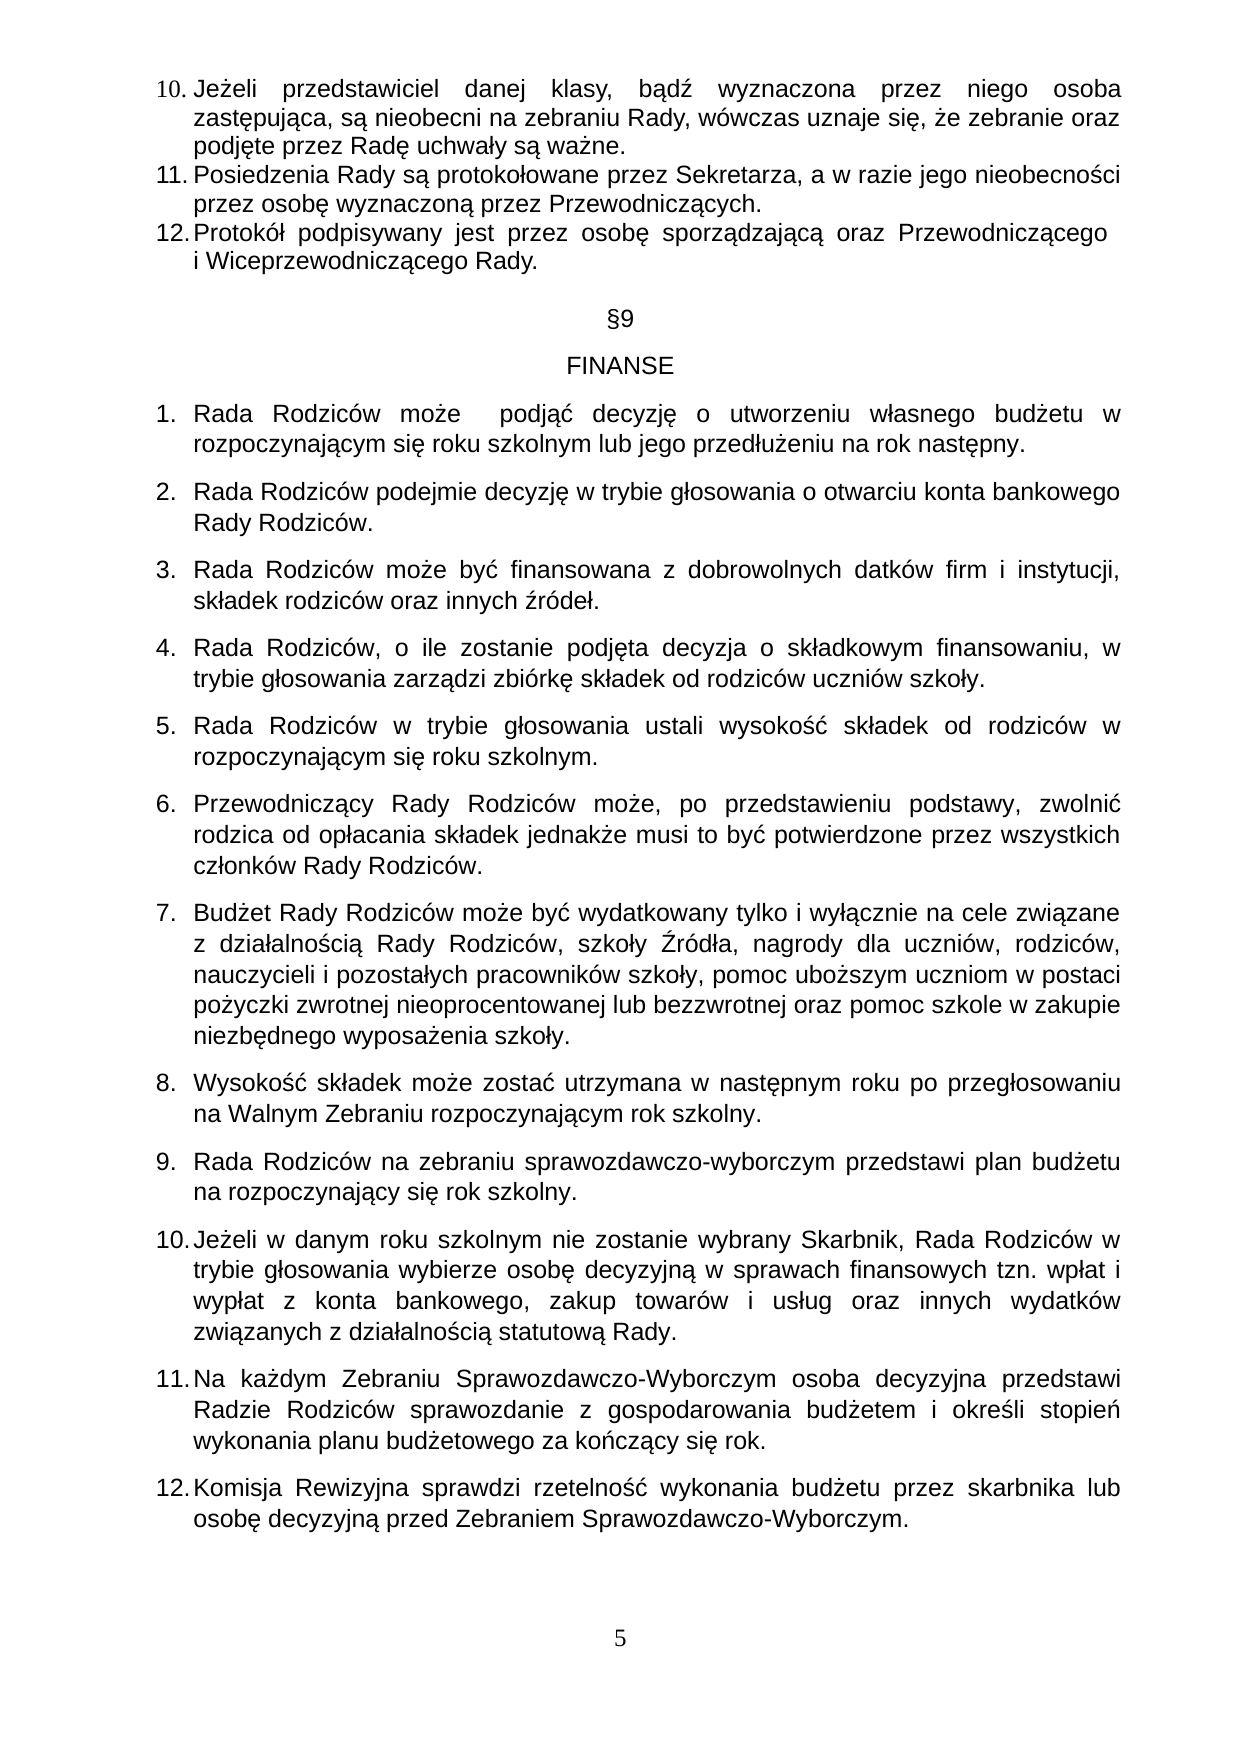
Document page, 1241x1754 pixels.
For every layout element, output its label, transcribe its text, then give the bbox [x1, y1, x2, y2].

list Posiedzenia Rady są protokołowane przez Sekretarza, a w razie jego nieobecności przez osobę wyznaczoną przez Przewodniczących. [156, 160, 1122, 218]
list Jeżeli w danym roku szkolnym nie zostanie wybrany Skarbnik, Rada Rodziców w trybie głosowania wybierze osobę decyzyjną w sprawach finansowych tzn. wpłat i wypłat z konta bankowego, zakup towarów i usług oraz innych wydatków związanych z działalnością statutową Rady. [156, 1225, 1122, 1346]
list Budżet Rady Rodziców może być wydatkowany tylko i wyłącznie na cele związane z działalnością Rady Rodziców, szkoły Źródła, nagrody dla uczniów, rodziców, nauczycieli i pozostałych pracowników szkoły, pomoc uboższym uczniom w postaci pożyczki zwrotnej nieoprocentowanej lub bezzwrotnej oraz pomoc szkole w zakupie niezbędnego wyposażenia szkoły. [156, 898, 1122, 1050]
list Rada Rodziców na zebraniu sprawozdawczo-wyborczym przedstawi plan budżetu na rozpoczynający się rok szkolny. [156, 1147, 1122, 1206]
text FINANSE [118, 351, 1122, 380]
list Rada Rodziców może być finansowana z dobrowolnych datków firm i instytucji, składek rodziców oraz innych źródeł. [156, 555, 1122, 614]
list Na każdym Zebraniu Sprawozdawczo-Wyborczym osoba decyzyjna przedstawi Radzie Rodziców sprawozdanie z gospodarowania budżetem i określi stopień wykonania planu budżetowego za kończący się rok. [156, 1364, 1122, 1454]
list Rada Rodziców może podjąć decyzję o utworzeniu własnego budżetu w rozpoczynającym się roku szkolnym lub jego przedłużeniu na rok następny. [156, 399, 1122, 458]
list Rada Rodziców, o ile zostanie podjęta decyzja o składkowym finansowaniu, w trybie głosowania zarządzi zbiórkę składek od rodziców uczniów szkoły. [156, 633, 1122, 692]
list Rada Rodziców w trybie głosowania ustali wysokość składek od rodziców w rozpoczynającym się roku szkolnym. [156, 711, 1122, 771]
list Jeżeli przedstawiciel danej klasy, bądź wyznaczona przez niego osoba zastępująca, są nieobecni na zebraniu Rady, wówczas uznaje się, że zebranie oraz podjęte przez Radę uchwały są ważne. [156, 74, 1122, 160]
list Protokół podpisywany jest przez osobę sporządzającą oraz Przewodniczącego i Wiceprzewodniczącego Rady. [156, 218, 1122, 275]
text §9 [118, 304, 1122, 333]
list Przewodniczący Rady Rodziców może, po przedstawieniu podstawy, zwolnić rodzica od opłacania składek jednakże musi to być potwierdzone przez wszystkich członków Rady Rodziców. [156, 789, 1122, 879]
list Komisja Rewizyjna sprawdzi rzetelność wykonania budżetu przez skarbnika lub osobę decyzyjną przed Zebraniem Sprawozdawczo-Wyborczym. [156, 1473, 1122, 1533]
list Wysokość składek może zostać utrzymana w następnym roku po przegłosowaniu na Walnym Zebraniu rozpoczynającym rok szkolny. [156, 1068, 1122, 1128]
list Rada Rodziców podejmie decyzję w trybie głosowania o otwarciu konta bankowego Rady Rodziców. [156, 477, 1122, 536]
